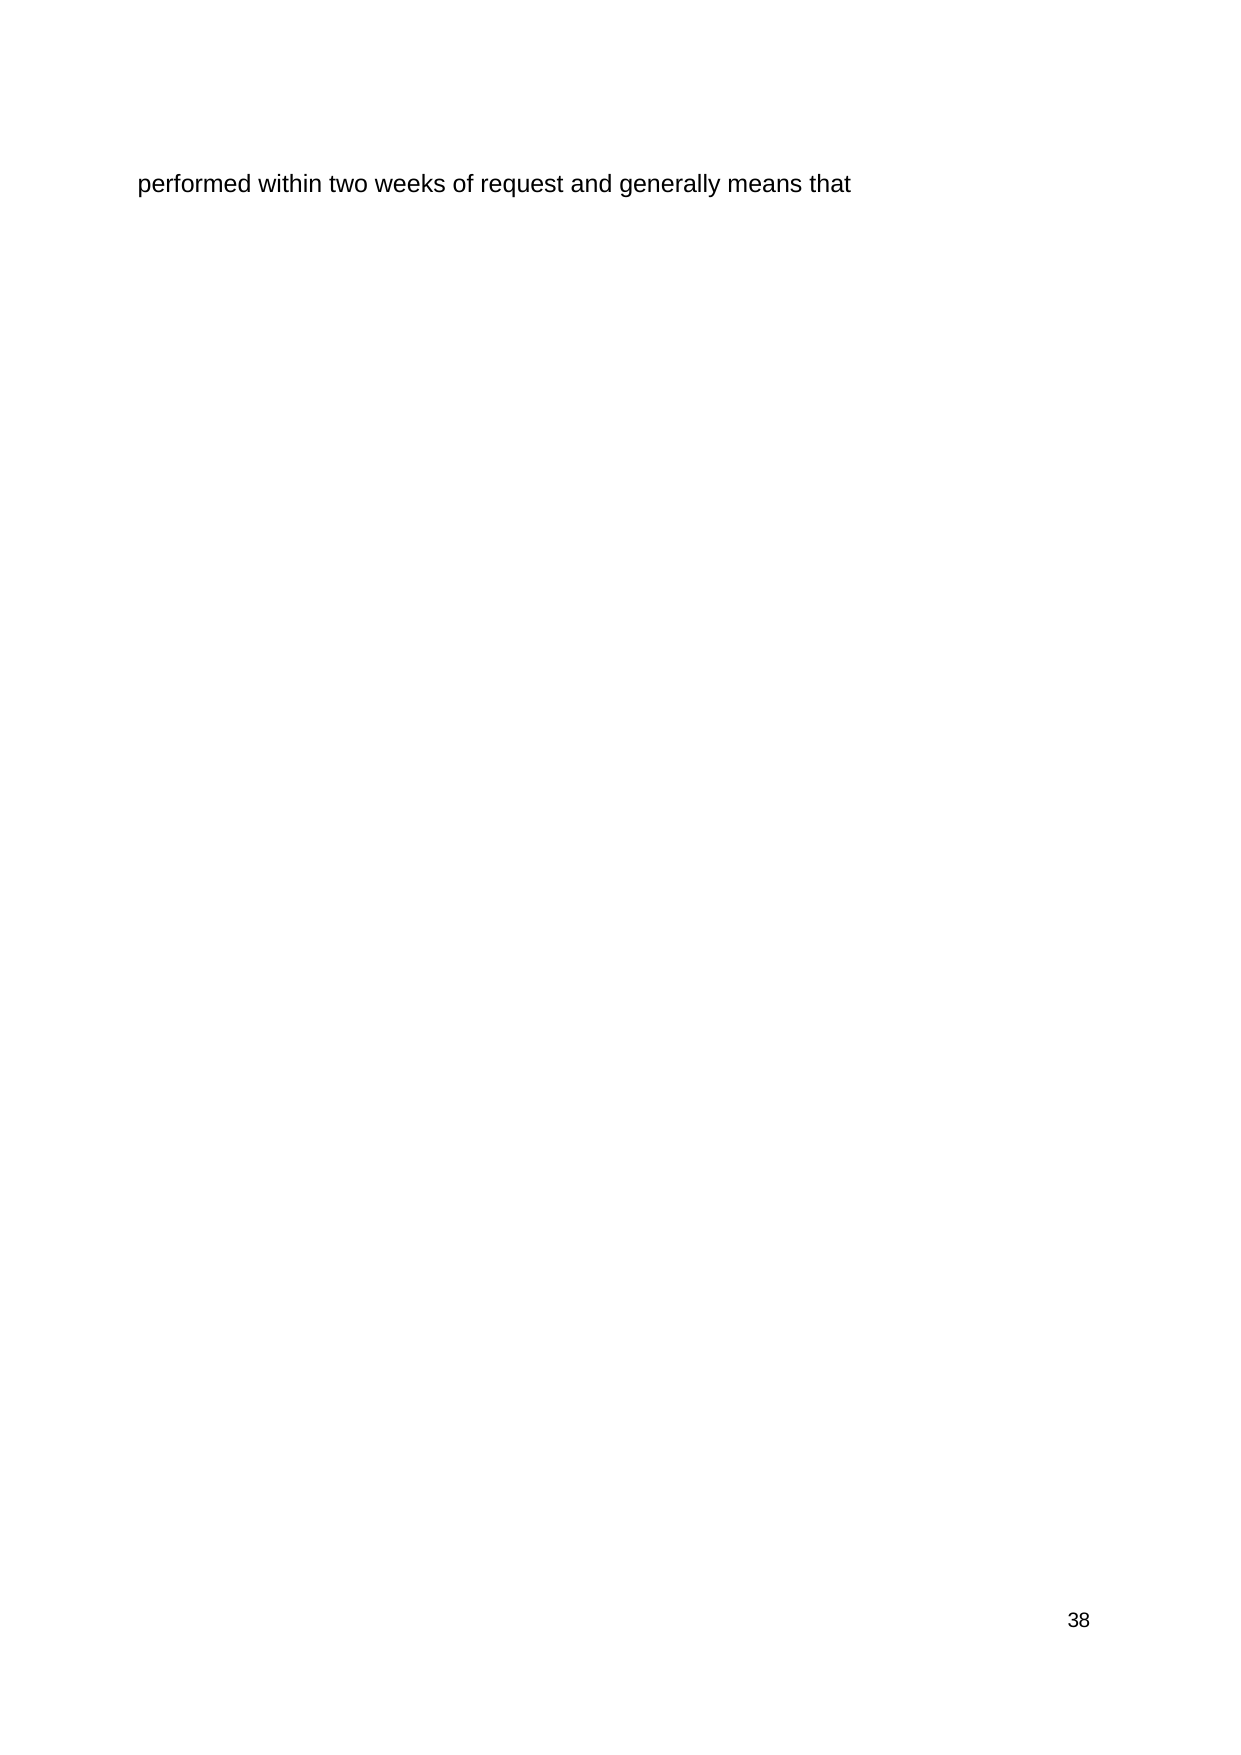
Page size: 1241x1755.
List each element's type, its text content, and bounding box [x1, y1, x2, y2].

list performed within two weeks of request and generally means that [137, 169, 1079, 198]
